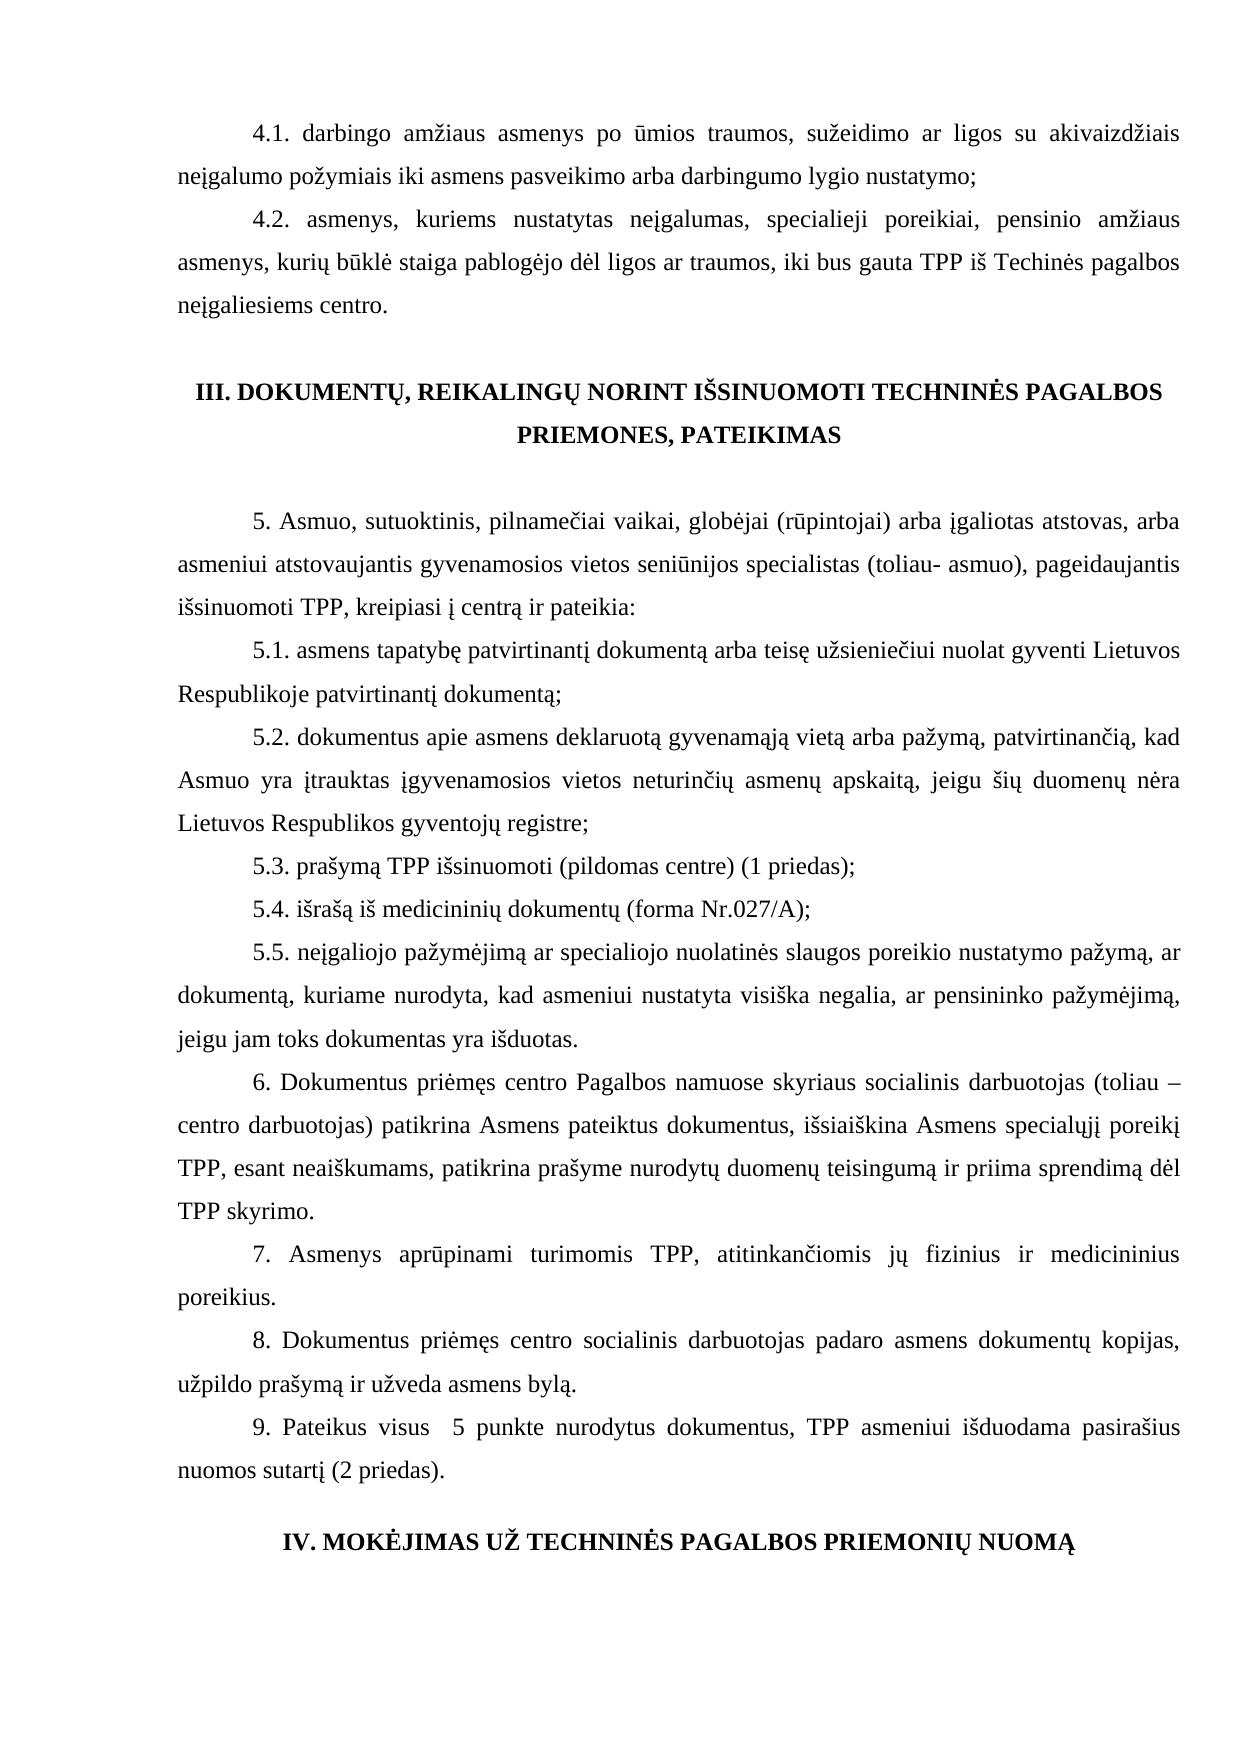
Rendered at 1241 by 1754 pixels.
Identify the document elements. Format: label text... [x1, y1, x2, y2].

text 5. Asmuo, sutuoktinis, pilnamečiai vaikai, globėjai (rūpintojai) arba įgaliotas atstovas, arba asmeniui atstovaujantis gyvenamosios vietos seniūnijos specialistas (toliau- asmuo), pageidaujantis išsinuomoti TPP, kreipiasi į centrą ir pateikia: [177, 506, 1181, 621]
text 6. Dokumentus priėmęs centro Pagalbos namuose skyriaus socialinis darbuotojas (toliau – centro darbuotojas) patikrina Asmens pateiktus dokumentus, išsiaiškina Asmens specialųjį poreikį TPP, esant neaiškumams, patikrina prašyme nurodytų duomenų teisingumą ir priima sprendimą dėl TPP skyrimo. [177, 1067, 1181, 1225]
text 5.2. dokumentus apie asmens deklaruotą gyvenamąją vietą arba pažymą, patvirtinančią, kad Asmuo yra įtrauktas įgyvenamosios vietos neturinčių asmenų apskaitą, jeigu šių duomenų nėra Lietuvos Respublikos gyventojų registre; [177, 722, 1181, 837]
text 4.1. darbingo amžiaus asmenys po ūmios traumos, sužeidimo ar ligos su akivaizdžiais neįgalumo požymiais iki asmens pasveikimo arba darbingumo lygio nustatymo; [177, 118, 1181, 190]
text 5.1. asmens tapatybę patvirtinantį dokumentą arba teisę užsieniečiui nuolat gyventi Lietuvos Respublikoje patvirtinantį dokumentą; [177, 636, 1181, 707]
text 8. Dokumentus priėmęs centro socialinis darbuotojas padaro asmens dokumentų kopijas, užpildo prašymą ir užveda asmens bylą. [177, 1326, 1181, 1397]
text III. DOKUMENTŲ, REIKALINGŲ NORINT IŠSINUOMOTI TECHNINĖS PAGALBOS PRIEMONES, PATEIKIMAS [177, 377, 1181, 449]
text 4.2. asmenys, kuriems nustatytas neįgalumas, specialieji poreikiai, pensinio amžiaus asmenys, kurių būklė staiga pablogėjo dėl ligos ar traumos, iki bus gauta TPP iš Techinės pagalbos neįgaliesiems centro. [177, 204, 1181, 319]
text 5.5. neįgaliojo pažymėjimą ar specialiojo nuolatinės slaugos poreikio nustatymo pažymą, ar dokumentą, kuriame nurodyta, kad asmeniui nustatyta visiška negalia, ar pensininko pažymėjimą, jeigu jam toks dokumentas yra išduotas. [177, 937, 1181, 1052]
text 7. Asmenys aprūpinami turimomis TPP, atitinkančiomis jų fizinius ir medicininius poreikius. [177, 1239, 1181, 1311]
text IV. MOKĖJIMAS UŽ TECHNINĖS PAGALBOS PRIEMONIŲ NUOMĄ [177, 1527, 1181, 1556]
text 5.3. prašymą TPP išsinuomoti (pildomas centre) (1 priedas); [177, 851, 1181, 880]
text 9. Pateikus visus 5 punkte nurodytus dokumentus, TPP asmeniui išduodama pasirašius nuomos sutartį (2 priedas). [177, 1412, 1181, 1484]
text 5.4. išrašą iš medicininių dokumentų (forma Nr.027/A); [177, 894, 1181, 923]
